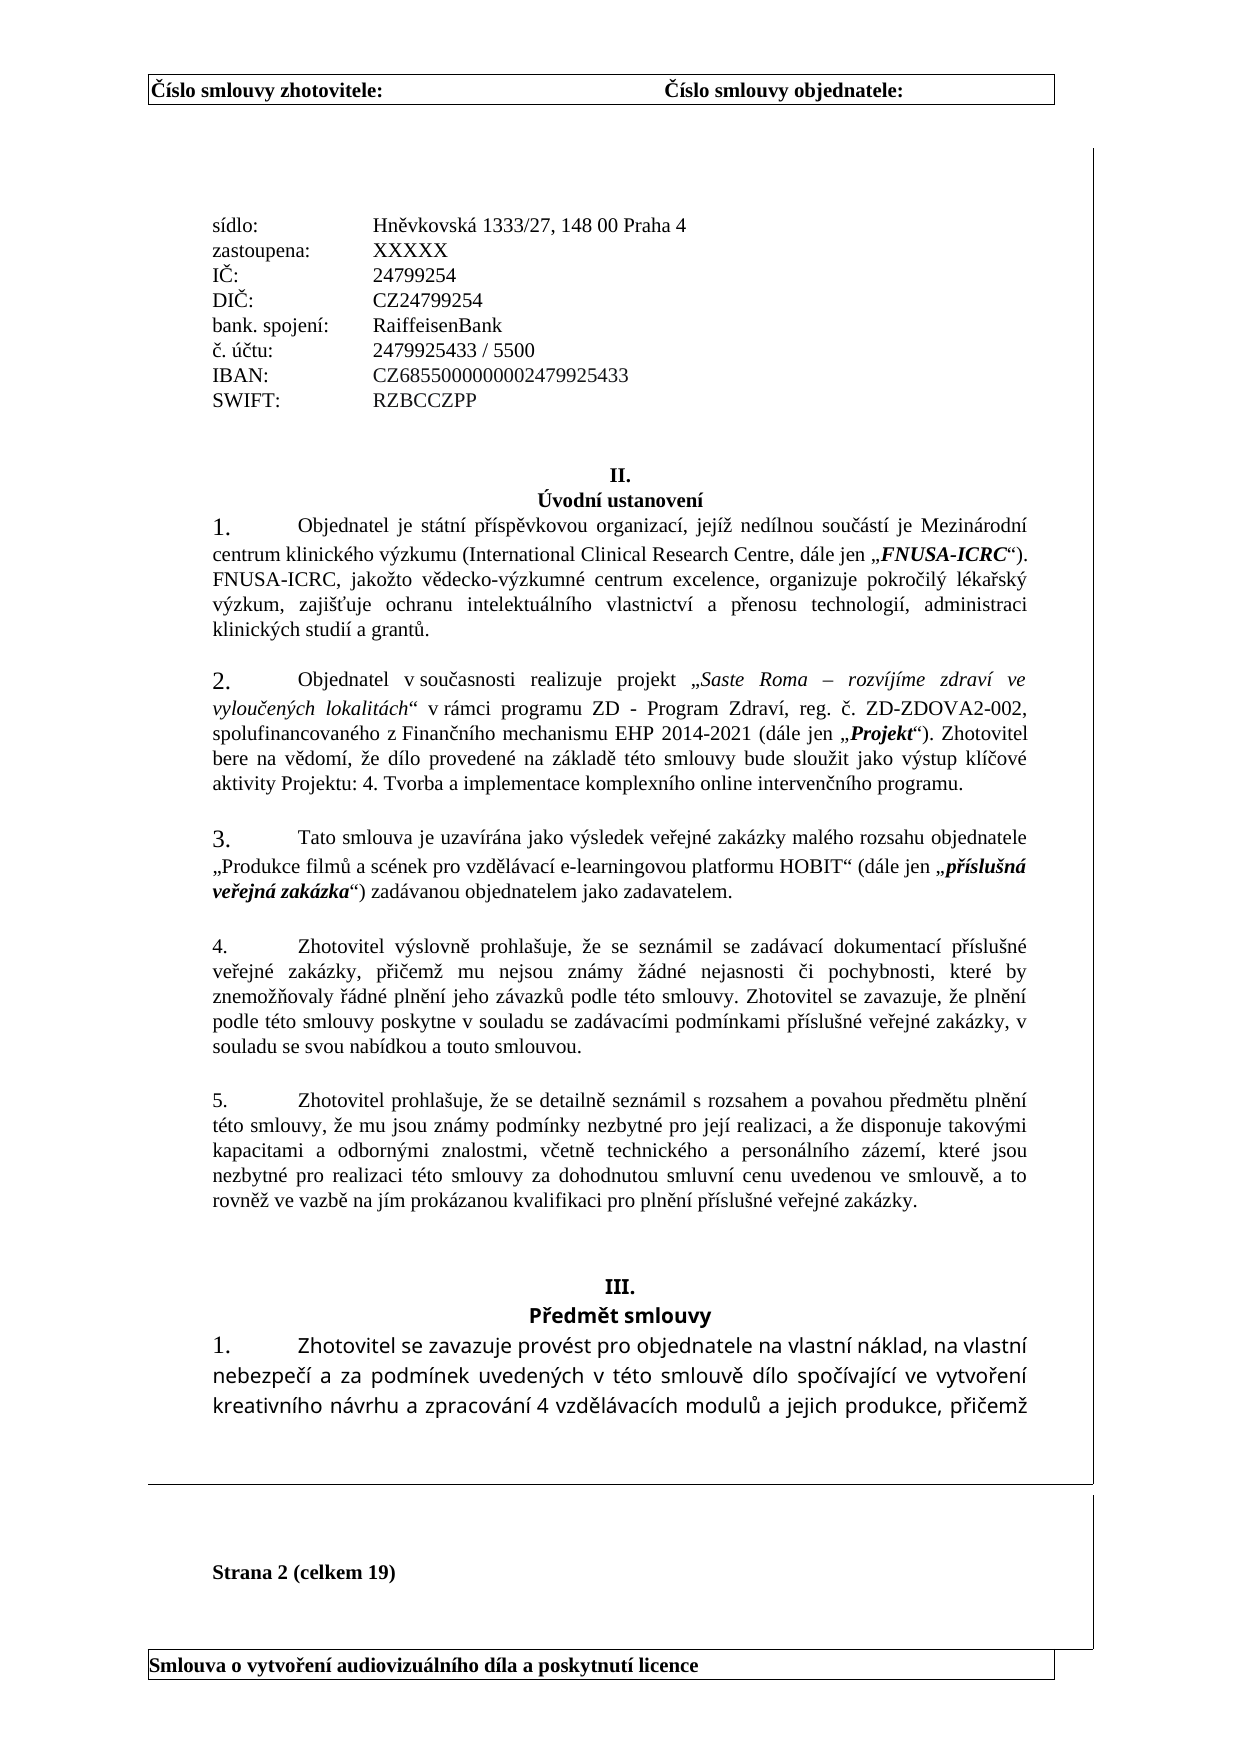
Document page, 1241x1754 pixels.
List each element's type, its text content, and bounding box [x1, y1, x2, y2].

subtitle IBAN: CZ6855000000002479925433 [147, 362, 1093, 387]
list Zhotovitel prohlašuje, že se detailně seznámil s rozsahem a povahou předmětu plnění této smlouvy, že mu jsou známy podmínky nezbytné pro její realizaci, a že disponuje takovými kapacitami a odbornými znalostmi, včetně technického a personálního zázemí, které jsou nezbytné pro realizaci této smlouvy za dohodnutou smluvní cenu uvedenou ve smlouvě, a to rovněž ve vazbě na jím prokázanou kvalifikaci pro plnění příslušné veřejné zakázky. [147, 1087, 1093, 1212]
subtitle Předmět smlouvy [147, 1301, 1093, 1330]
subtitle DIČ: CZ24799254 [147, 287, 1093, 312]
list Zhotovitel výslovně prohlašuje, že se seznámil se zadávací dokumentací příslušné veřejné zakázky, přičemž mu nejsou známy žádné nejasnosti či pochybnosti, které by znemožňovaly řádné plnění jeho závazků podle této smlouvy. Zhotovitel se zavazuje, že plnění podle této smlouvy poskytne v souladu se zadávacími podmínkami příslušné veřejné zakázky, v souladu se svou nabídkou a touto smlouvou. [147, 933, 1093, 1058]
subtitle č. účtu: 2479925433 / 5500 [147, 337, 1093, 362]
list Tato smlouva je uzavírána jako výsledek veřejné zakázky malého rozsahu objednatele „Produkce filmů a scének pro vzdělávací e-learningovou platformu HOBIT“ (dále jen „příslušná veřejná zakázka“) zadávanou objednatelem jako zadavatelem. [147, 824, 1093, 903]
subtitle Úvodní ustanovení [147, 487, 1093, 512]
subtitle zastoupena: XXXXX [147, 237, 1093, 262]
subtitle sídlo: Hněvkovská 1333/27, 148 00 Praha 4 [147, 148, 1093, 237]
list Objednatel v současnosti realizuje projekt „Saste Roma – rozvíjíme zdraví ve vyloučených lokalitách“ v rámci programu ZD - Program Zdraví, reg. č. ZD-ZDOVA2-002, spolufinancovaného z Finančního mechanismu EHP 2014-2021 (dále jen „Projekt“). Zhotovitel bere na vědomí, že dílo provedené na základě této smlouvy bude sloužit jako výstup klíčové aktivity Projektu: 4. Tvorba a implementace komplexního online intervenčního programu. [147, 666, 1093, 795]
subtitle SWIFT: RZBCCZPP [147, 387, 1093, 412]
subtitle II. [147, 462, 1093, 487]
list Objednatel je státní příspěvkovou organizací, jejíž nedílnou součástí je Mezinárodní centrum klinického výzkumu (International Clinical Research Centre, dále jen „FNUSA-ICRC“). FNUSA-ICRC, jakožto vědecko-výzkumné centrum excelence, organizuje pokročilý lékařský výzkum, zajišťuje ochranu intelektuálního vlastnictví a přenosu technologií, administraci klinických studií a grantů. [147, 512, 1093, 641]
subtitle III. [147, 1271, 1093, 1301]
list Zhotovitel se zavazuje provést pro objednatele na vlastní náklad, na vlastní nebezpečí a za podmínek uvedených v této smlouvě dílo spočívající ve vytvoření kreativního návrhu a zpracování 4 vzdělávacích modulů a jejich produkce, přičemž [147, 1330, 1093, 1484]
subtitle IČ: 24799254 [147, 262, 1093, 287]
subtitle bank. spojení: RaiffeisenBank [147, 312, 1093, 337]
